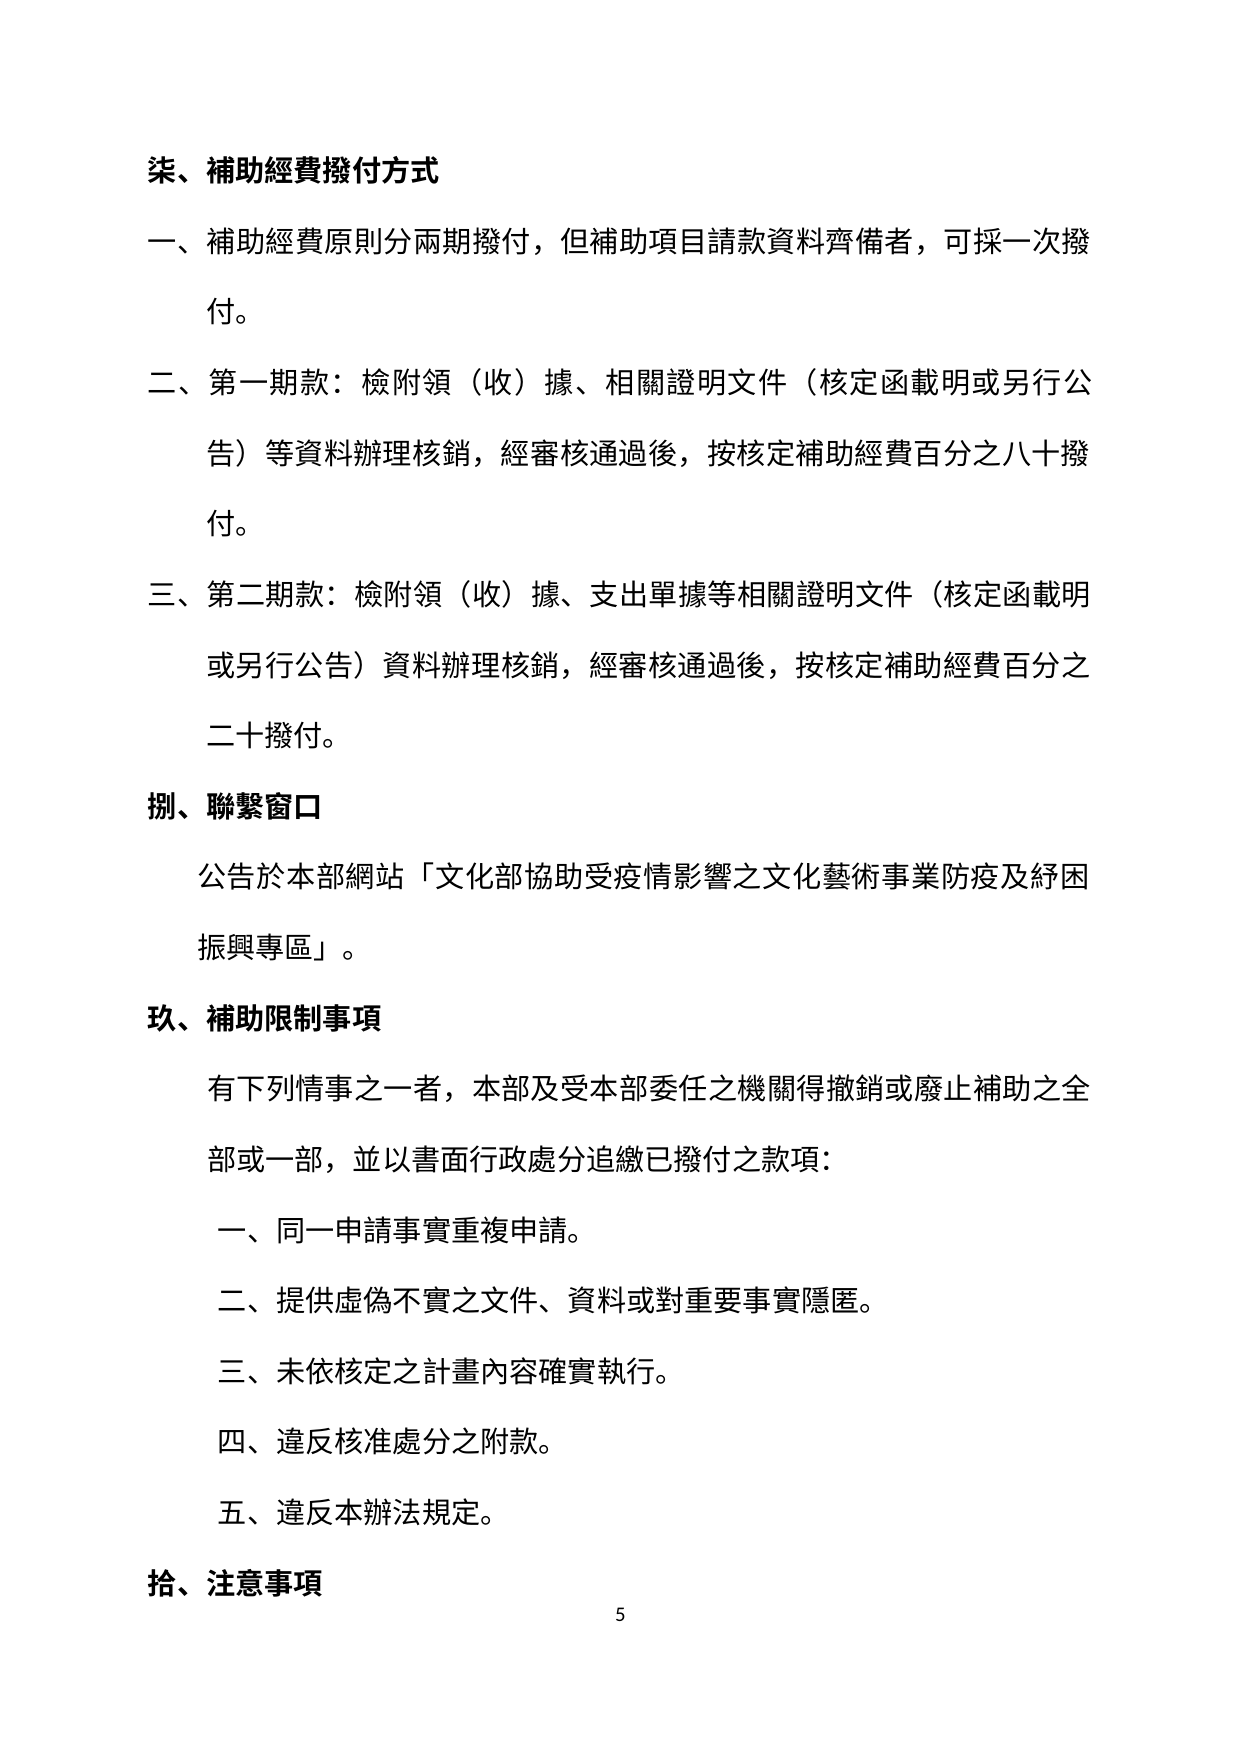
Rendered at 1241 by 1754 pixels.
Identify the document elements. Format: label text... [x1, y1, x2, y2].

text 一、同一申請事實重複申請。 [148, 1207, 1092, 1249]
text 三、第二期款：檢附領（收）據、支出單據等相關證明文件（核定函載明或另行公告）資料辦理核銷，經審核通過後，按核定補助經費百分之二十撥付。 [148, 571, 1092, 755]
text 二、提供虛偽不實之文件、資料或對重要事實隱匿。 [148, 1278, 1092, 1320]
text 四、違反核准處分之附款。 [148, 1419, 1092, 1461]
text 柒、補助經費撥付方式 [148, 148, 1092, 190]
text 拾、注意事項 [148, 1560, 1092, 1602]
text 五、違反本辦法規定。 [148, 1489, 1092, 1532]
text 二、第一期款：檢附領（收）據、相關證明文件（核定函載明或另行公告）等資料辦理核銷，經審核通過後，按核定補助經費百分之八十撥付。 [148, 359, 1092, 543]
text 公告於本部網站「文化部協助受疫情影響之文化藝術事業防疫及紓困振興專區」。 [197, 854, 1092, 967]
text 三、未依核定之計畫內容確實執行。 [148, 1348, 1092, 1391]
text 有下列情事之一者，本部及受本部委任之機關得撤銷或廢止補助之全部或一部，並以書面行政處分追繳已撥付之款項： [207, 1066, 1092, 1179]
text 玖、補助限制事項 [148, 995, 1092, 1037]
text 一、補助經費原則分兩期撥付，但補助項目請款資料齊備者，可採一次撥付。 [148, 218, 1092, 331]
text 捌、聯繫窗口 [148, 783, 1092, 826]
